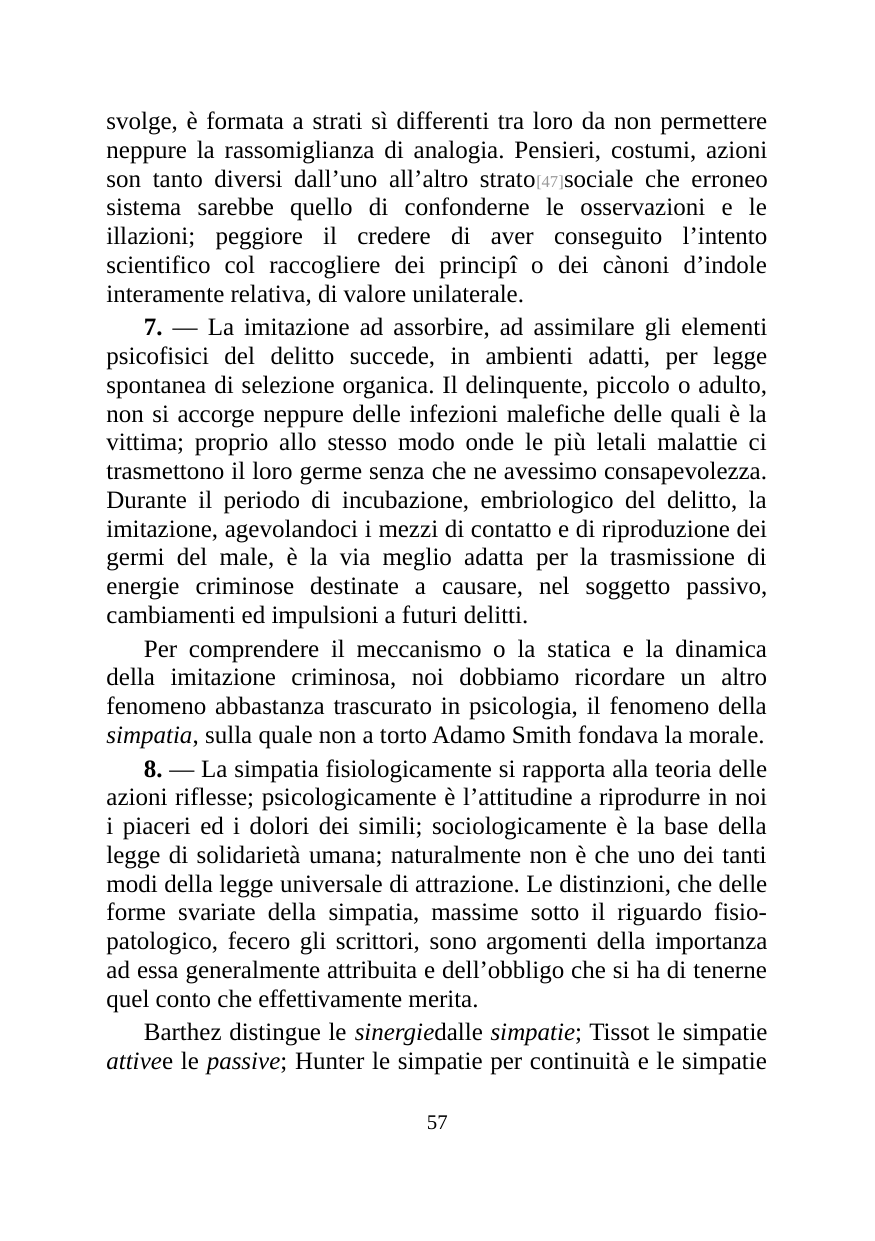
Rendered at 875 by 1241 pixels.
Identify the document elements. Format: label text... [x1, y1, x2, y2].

text 7. ― La imitazione ad assorbire, ad assimilare gli elementi psicofisici del delitto succede, in ambienti adatti, per legge spontanea di selezione organica. Il delinquente, piccolo o adulto, non si accorge neppure delle infezioni malefiche delle quali è la vittima; proprio allo stesso modo onde le più letali malattie ci trasmettono il loro germe senza che ne avessimo consapevolezza. Durante il periodo di incubazione, embriologico del delitto, la imitazione, agevolandoci i mezzi di contatto e di riproduzione dei germi del male, è la via meglio adatta per la trasmissione di energie criminose destinate a causare, nel soggetto passivo, cambiamenti ed impulsioni a futuri delitti. [106, 312, 768, 629]
text Barthez distingue le sinergiedalle simpatie; Tissot le simpatie attivee le passive; Hunter le simpatie per continuità e le simpatie [106, 1017, 768, 1075]
text svolge, è formata a strati sì differenti tra loro da non permettere neppure la rassomiglianza di analogia. Pensieri, costumi, azioni son tanto diversi dall’uno all’altro strato[47]sociale che erroneo sistema sarebbe quello di confonderne le osservazioni e le illazioni; peggiore il credere di aver conseguito l’intento scientifico col raccogliere dei principî o dei cànoni d’indole interamente relativa, di valore unilaterale. [106, 106, 768, 307]
text 8. ― La simpatia fisiologicamente si rapporta alla teoria delle azioni riflesse; psicologicamente è l’attitudine a riprodurre in noi i piaceri ed i dolori dei simili; sociologicamente è la base della legge di solidarietà umana; naturalmente non è che uno dei tanti modi della legge universale di attrazione. Le distinzioni, che delle forme svariate della simpatia, massime sotto il riguardo fisio-patologico, fecero gli scrittori, sono argomenti della importanza ad essa generalmente attribuita e dell’obbligo che si ha di tenerne quel conto che effettivamente merita. [106, 754, 768, 1012]
text Per comprendere il meccanismo o la statica e la dinamica della imitazione criminosa, noi dobbiamo ricordare un altro fenomeno abbastanza trascurato in psicologia, il fenomeno della simpatia, sulla quale non a torto Adamo Smith fondava la morale. [106, 634, 768, 749]
